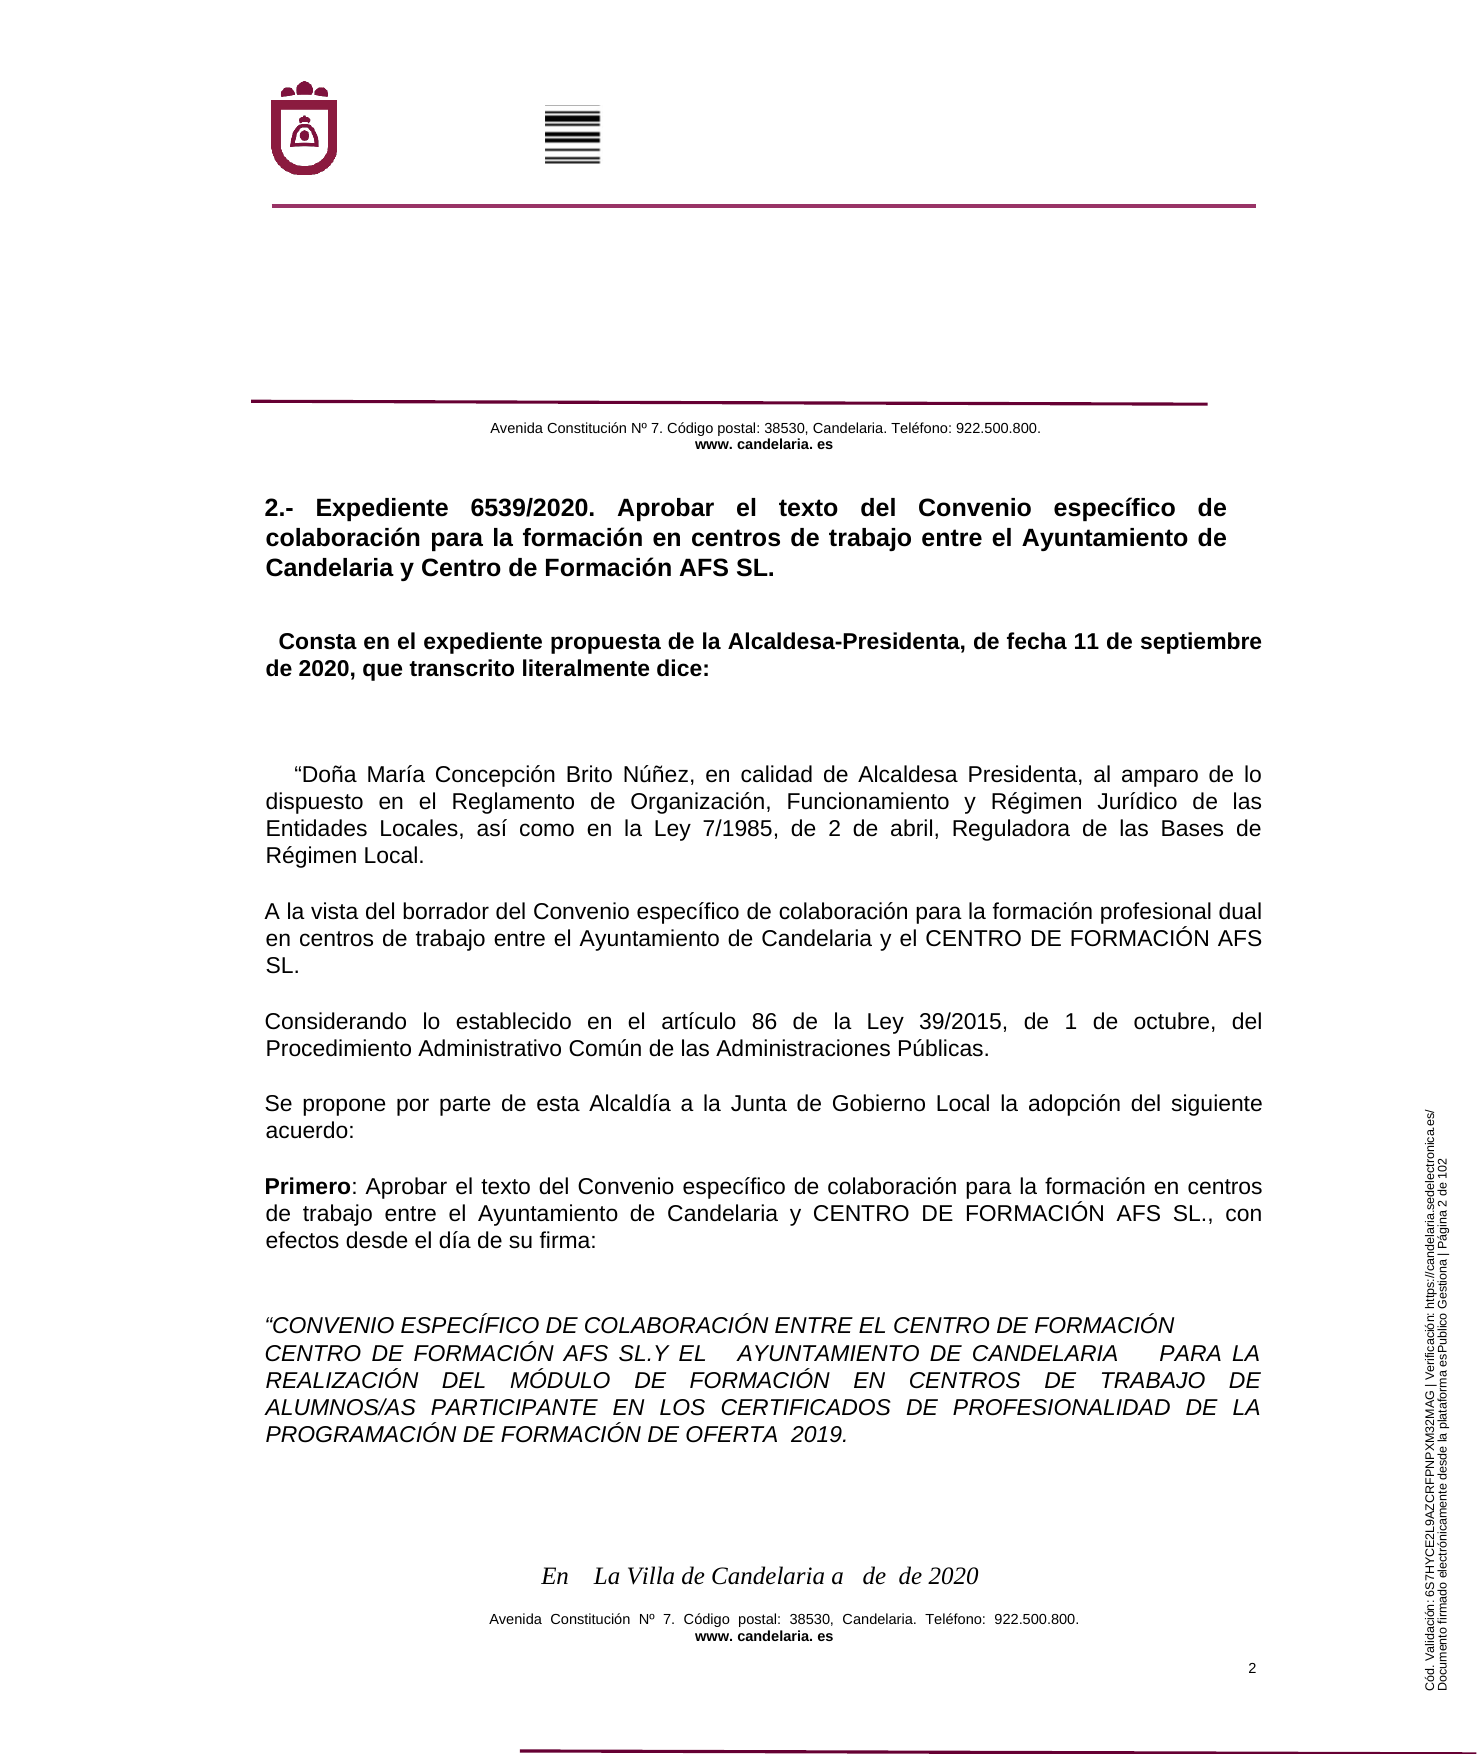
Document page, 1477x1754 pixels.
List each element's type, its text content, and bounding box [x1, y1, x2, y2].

text Primero: Aprobar el texto del Convenio específico de colaboración para la formación en centros de trabajo entre el Ayuntamiento de Candelaria y CENTRO DE FORMACIÓN AFS SL., con efectos desde el día de su firma: [264, 1173, 1263, 1254]
text En La Villa de Candelaria a de de 2020 [259, 1561, 1269, 1590]
text “Doña María Concepción Brito Núñez, en calidad de Alcaldesa Presidenta, al amparo de lo dispuesto en el Reglamento de Organización, Funcionamiento y Régimen Jurídico de las Entidades Locales, así como en la Ley 7/1985, de 2 de abril, Reguladora de las Bases de Régimen Local. [264, 761, 1263, 868]
text “CONVENIO ESPECÍFICO DE COLABORACIÓN ENTRE EL CENTRO DE FORMACIÓN [264, 1312, 1263, 1338]
text Considerando lo establecido en el artículo 86 de la Ley 39/2015, de 1 de octubre, del Procedimiento Administrativo Común de las Administraciones Públicas. [264, 1008, 1263, 1061]
text 2.- Expediente 6539/2020. Aprobar el texto del Convenio específico de colaboración para la formación en centros de trabajo entre el Ayuntamiento de Candelaria y Centro de Formación AFS SL. [264, 493, 1228, 581]
text Se propone por parte de esta Alcaldía a la Junta de Gobierno Local la adopción del siguiente acuerdo: [264, 1090, 1263, 1144]
text Consta en el expediente propuesta de la Alcaldesa-Presidenta, de fecha 11 de septiembre de 2020, que transcrito literalmente dice: [264, 628, 1264, 682]
text Avenida Constitución Nº 7. Código postal: 38530, Candelaria. Teléfono: 922.500.800. www. candelaria. es [471, 419, 1061, 453]
text CENTRO DE FORMACIÓN AFS SL.Y EL AYUNTAMIENTO DE CANDELARIA PARA LA REALIZACIÓN DEL MÓDULO DE FORMACIÓN EN CENTROS DE TRABAJO DE ALUMNOS/AS PARTICIPANTE EN LOS CERTIFICADOS DE PROFESIONALIDAD DE LA PROGRAMACIÓN DE FORMACIÓN DE OFERTA 2019. [264, 1340, 1263, 1447]
text A la vista del borrador del Convenio específico de colaboración para la formación profesional dual en centros de trabajo entre el Ayuntamiento de Candelaria y el CENTRO DE FORMACIÓN AFS SL. [264, 898, 1263, 978]
